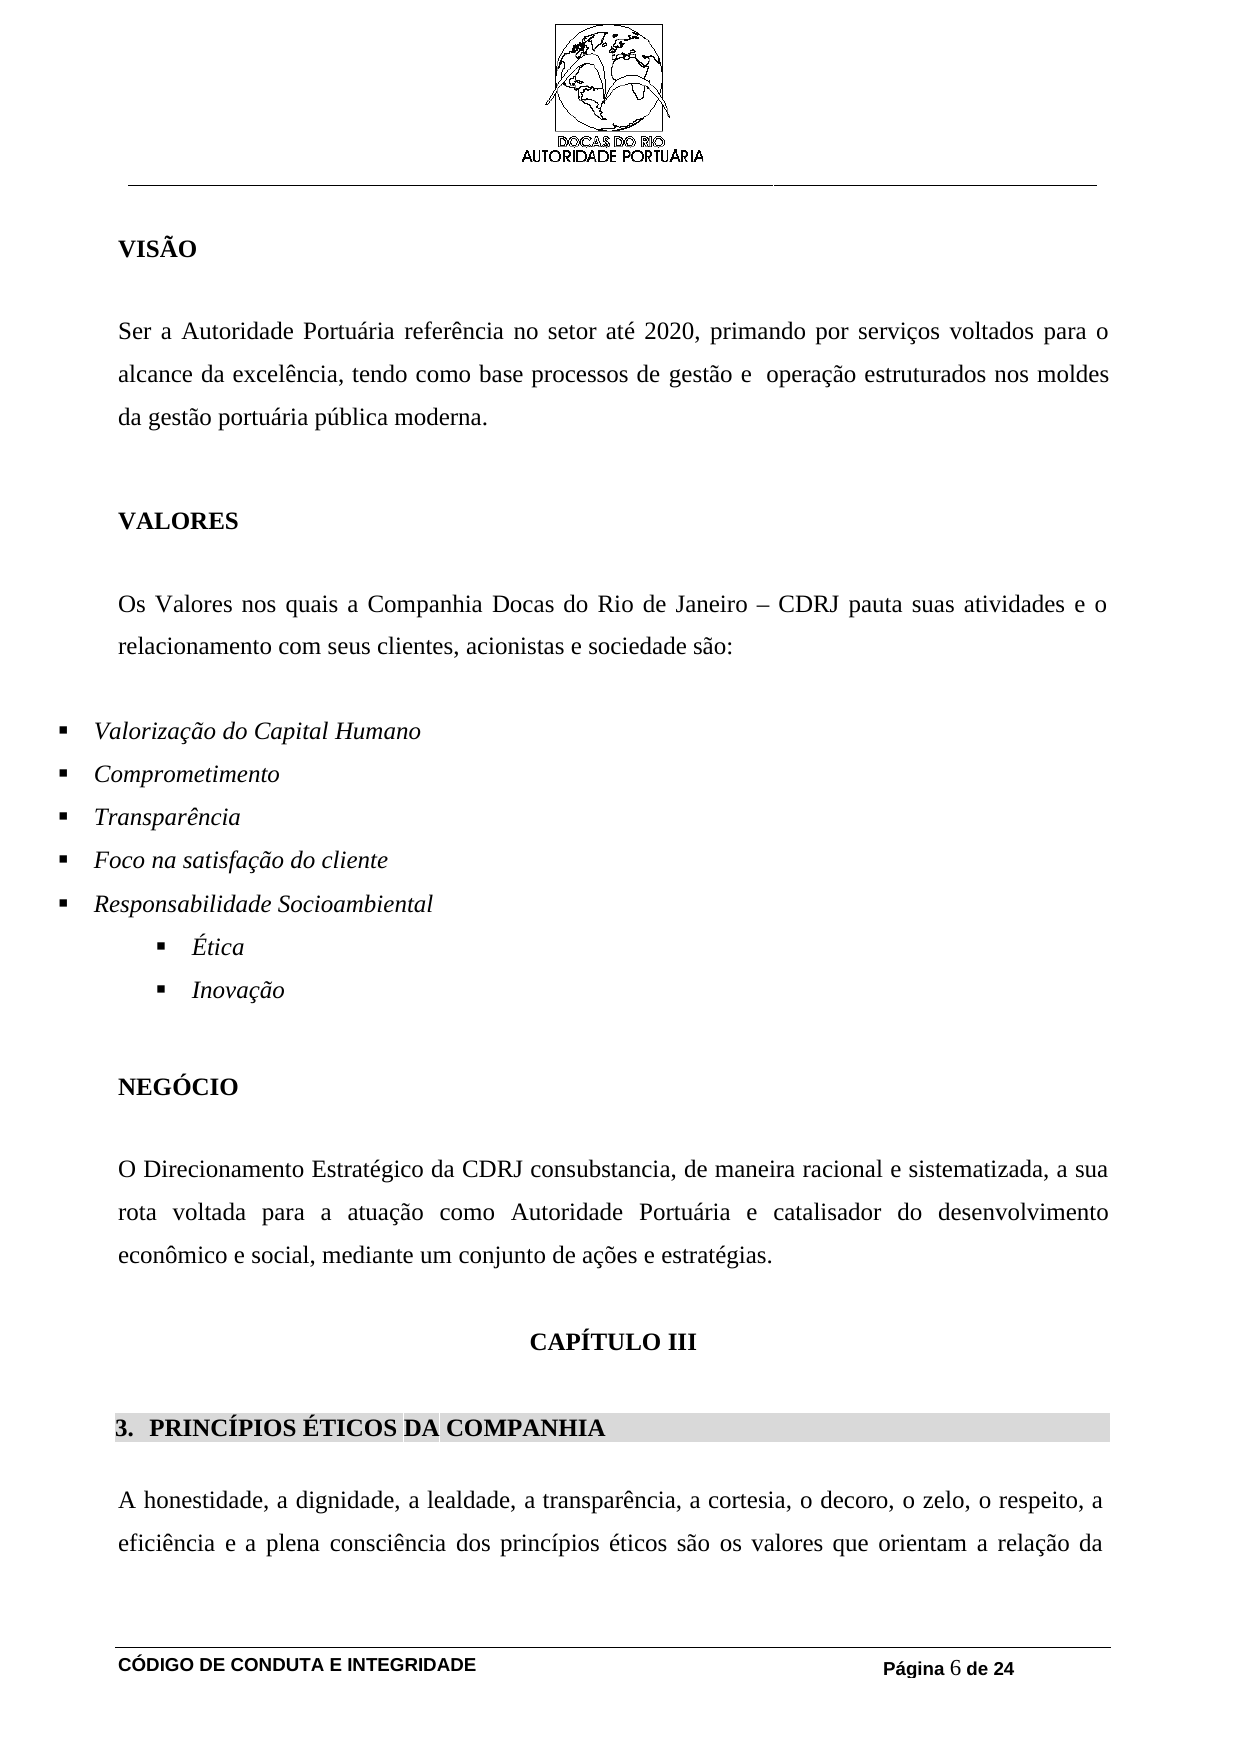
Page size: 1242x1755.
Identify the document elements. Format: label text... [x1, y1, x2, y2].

list Foco na satisfação do cliente [57, 845, 1135, 874]
subtitle VALORES [118, 506, 1135, 535]
list Inovação [155, 975, 1135, 1004]
list Responsabilidade Socioambiental [57, 889, 1135, 917]
list Ética [155, 932, 1135, 960]
text Ser a Autoridade Portuária referência no setor até 2020, primando por serviços voltados para o alcance da excelência, tendo como base processos de gestão e operação estruturados nos moldes da gestão portuária pública moderna. [118, 316, 1110, 431]
text A honestidade, a dignidade, a lealdade, a transparência, a cortesia, o decoro, o zelo, o respeito, a eficiência e a plena consciência dos princípios éticos são os valores que orientam a relação da [118, 1485, 1135, 1557]
list Valorização do Capital Humano [57, 716, 1135, 745]
list PRINCÍPIOS ÉTICOS DA COMPANHIA [149, 1413, 1135, 1442]
text Os Valores nos quais a Companhia Docas do Rio de Janeiro – CDRJ pauta suas atividades e o relacionamento com seus clientes, acionistas e sociedade são: [118, 589, 1109, 659]
subtitle VISÃO [118, 234, 1135, 263]
list Transparência [57, 802, 1135, 831]
subtitle NEGÓCIO [118, 1072, 1135, 1101]
subtitle CAPÍTULO III [350, 1327, 876, 1356]
text O Direcionamento Estratégico da CDRJ consubstancia, de maneira racional e sistematizada, a sua rota voltada para a atuação como Autoridade Portuária e catalisador do desenvolvimento econômico e social, mediante um conjunto de ações e estratégias. [118, 1154, 1109, 1269]
list Comprometimento [57, 759, 1135, 788]
